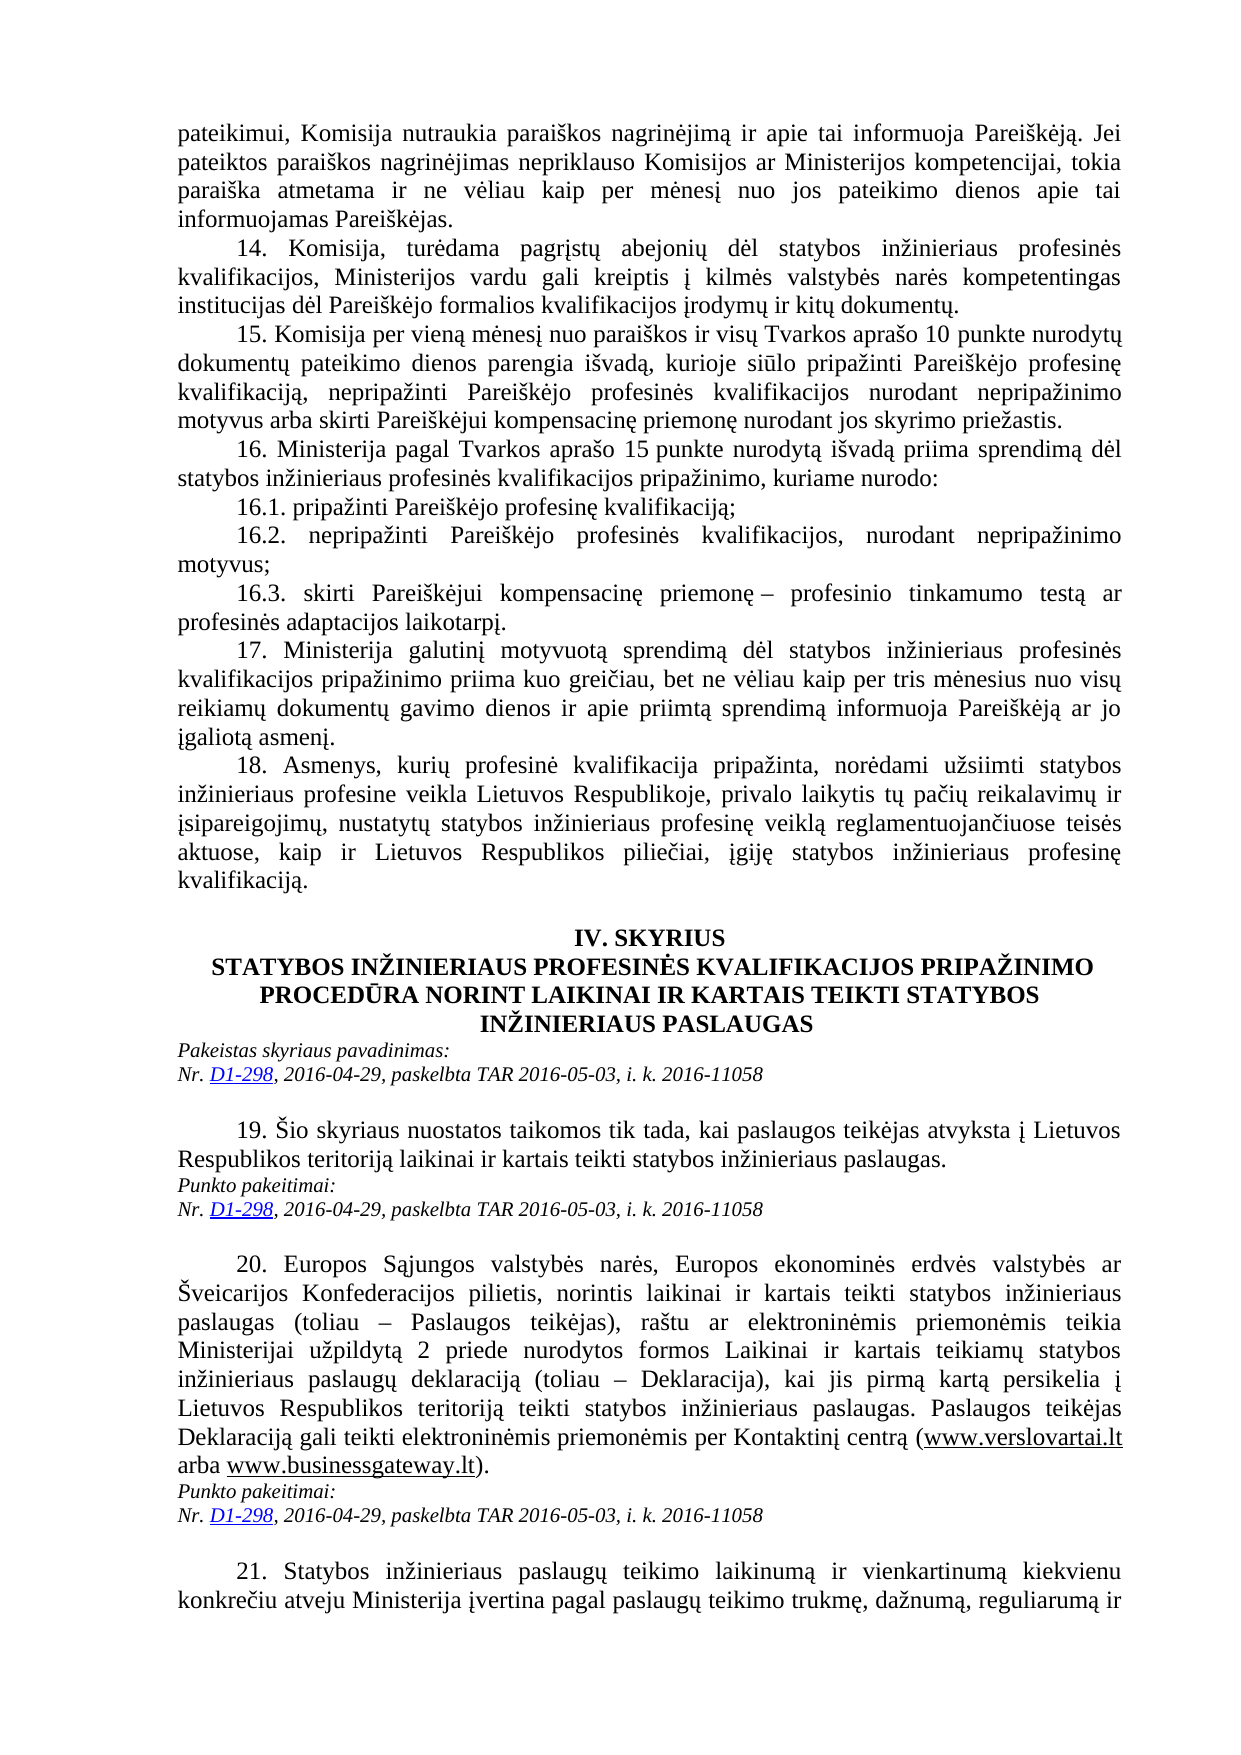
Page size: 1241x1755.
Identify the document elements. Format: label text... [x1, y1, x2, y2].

text 18. Asmenys, kurių profesinė kvalifikacija pripažinta, norėdami užsiimti statybos inžinieriaus profesine veikla Lietuvos Respublikoje, privalo laikytis tų pačių reikalavimų ir įsipareigojimų, nustatytų statybos inžinieriaus profesinę veiklą reglamentuojančiuose teisės aktuose, kaip ir Lietuvos Respublikos piliečiai, įgiję statybos inžinieriaus profesinę kvalifikaciją. [177, 751, 1122, 894]
text STATYBOS INŽINIERIAUS PROFESINĖS KVALIFIKACIJOS PRIPAŽINIMO PROCEDŪRA NORINT LAIKINAI IR KARTAIS TEIKTI STATYBOS INŽINIERIAUS PASLAUGAS [177, 952, 1122, 1038]
text 16.3. skirti Pareiškėjui kompensacinę priemonę – profesinio tinkamumo testą ar profesinės adaptacijos laikotarpį. [177, 578, 1122, 636]
text IV. SKYRIUS [177, 923, 1122, 952]
text 21. Statybos inžinieriaus paslaugų teikimo laikinumą ir vienkartinumą kiekvienu konkrečiu atveju Ministerija įvertina pagal paslaugų teikimo trukmę, dažnumą, reguliarumą ir [177, 1556, 1122, 1614]
text 15. Komisija per vieną mėnesį nuo paraiškos ir visų Tvarkos aprašo 10 punkte nurodytų dokumentų pateikimo dienos parengia išvadą, kurioje siūlo pripažinti Pareiškėjo profesinę kvalifikaciją, nepripažinti Pareiškėjo profesinės kvalifikacijos nurodant nepripažinimo motyvus arba skirti Pareiškėjui kompensacinę priemonę nurodant jos skyrimo priežastis. [177, 319, 1122, 434]
text Punkto pakeitimai: [177, 1172, 1122, 1197]
text Pakeistas skyriaus pavadinimas: [177, 1038, 1122, 1062]
text 16.1. pripažinti Pareiškėjo profesinę kvalifikaciją; [177, 492, 1122, 521]
text 20. Europos Sąjungos valstybės narės, Europos ekonominės erdvės valstybės ar Šveicarijos Konfederacijos pilietis, norintis laikinai ir kartais teikti statybos inžinieriaus paslaugas (toliau – Paslaugos teikėjas), raštu ar elektroninėmis priemonėmis teikia Ministerijai užpildytą 2 priede nurodytos formos Laikinai ir kartais teikiamų statybos inžinieriaus paslaugų deklaraciją (toliau – Deklaracija), kai jis pirmą kartą persikelia į Lietuvos Respublikos teritoriją teikti statybos inžinieriaus paslaugas. Paslaugos teikėjas Deklaraciją gali teikti elektroninėmis priemonėmis per Kontaktinį centrą (www.verslovartai.lt arba www.businessgateway.lt). [177, 1249, 1122, 1479]
text Punkto pakeitimai: [177, 1479, 1122, 1503]
text 14. Komisija, turėdama pagrįstų abejonių dėl statybos inžinieriaus profesinės kvalifikacijos, Ministerijos vardu gali kreiptis į kilmės valstybės narės kompetentingas institucijas dėl Pareiškėjo formalios kvalifikacijos įrodymų ir kitų dokumentų. [177, 233, 1122, 319]
text Nr. D1-298, 2016-04-29, paskelbta TAR 2016-05-03, i. k. 2016-11058 [177, 1503, 1122, 1527]
text 19. Šio skyriaus nuostatos taikomos tik tada, kai paslaugos teikėjas atvyksta į Lietuvos Respublikos teritoriją laikinai ir kartais teikti statybos inžinieriaus paslaugas. [177, 1115, 1122, 1172]
text 16.2. nepripažinti Pareiškėjo profesinės kvalifikacijos, nurodant nepripažinimo motyvus; [177, 521, 1122, 578]
text pateikimui, Komisija nutraukia paraiškos nagrinėjimą ir apie tai informuoja Pareiškėją. Jei pateiktos paraiškos nagrinėjimas nepriklauso Komisijos ar Ministerijos kompetencijai, tokia paraiška atmetama ir ne vėliau kaip per mėnesį nuo jos pateikimo dienos apie tai informuojamas Pareiškėjas. [177, 118, 1122, 233]
text Nr. D1-298, 2016-04-29, paskelbta TAR 2016-05-03, i. k. 2016-11058 [177, 1062, 1122, 1086]
text Nr. D1-298, 2016-04-29, paskelbta TAR 2016-05-03, i. k. 2016-11058 [177, 1197, 1122, 1221]
text 17. Ministerija galutinį motyvuotą sprendimą dėl statybos inžinieriaus profesinės kvalifikacijos pripažinimo priima kuo greičiau, bet ne vėliau kaip per tris mėnesius nuo visų reikiamų dokumentų gavimo dienos ir apie priimtą sprendimą informuoja Pareiškėją ar jo įgaliotą asmenį. [177, 636, 1122, 751]
text 16. Ministerija pagal Tvarkos aprašo 15 punkte nurodytą išvadą priima sprendimą dėl statybos inžinieriaus profesinės kvalifikacijos pripažinimo, kuriame nurodo: [177, 434, 1122, 492]
